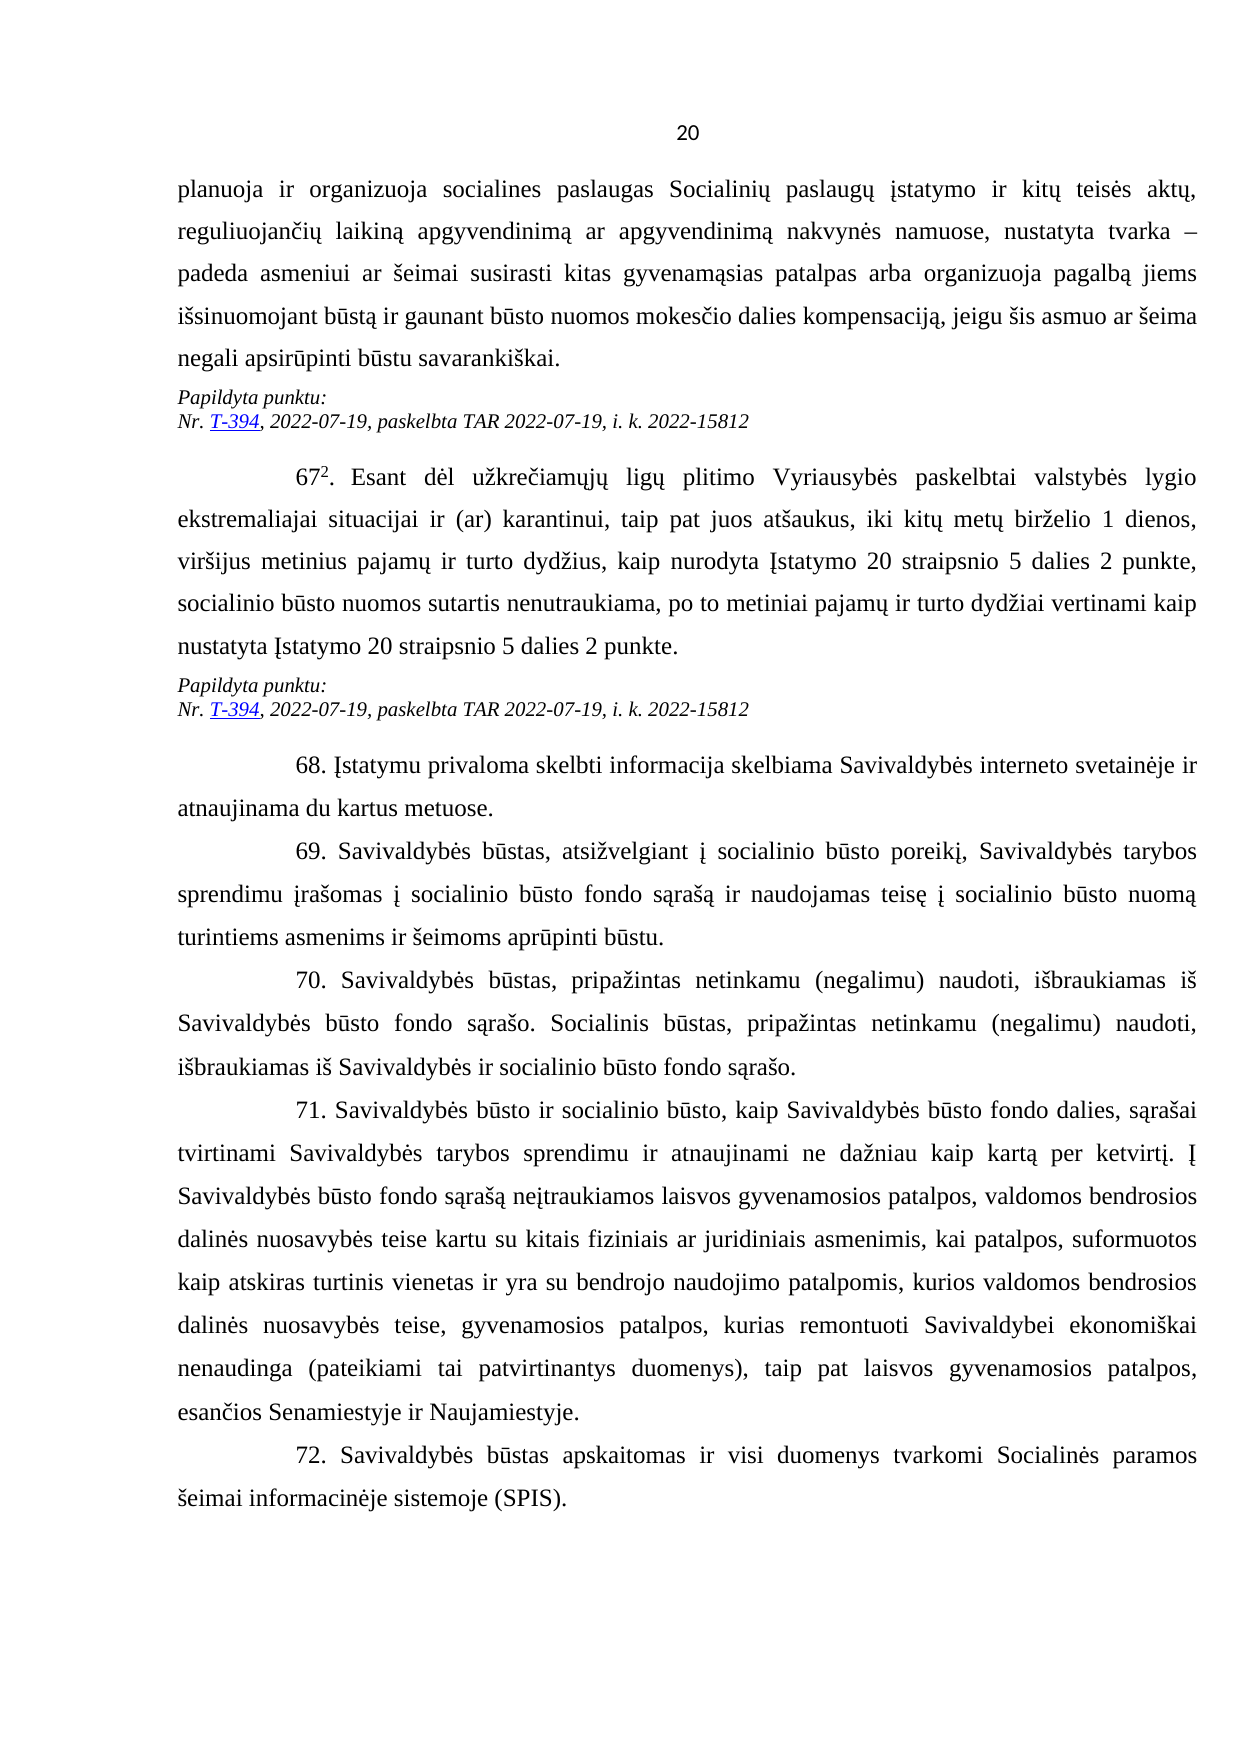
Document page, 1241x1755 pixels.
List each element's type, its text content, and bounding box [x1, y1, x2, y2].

text Nr. T-394, 2022-07-19, paskelbta TAR 2022-07-19, i. k. 2022-15812 [177, 409, 1198, 433]
text 68. Įstatymu privaloma skelbti informacija skelbiama Savivaldybės interneto svetainėje ir atnaujinama du kartus metuose. [177, 750, 1198, 822]
text 71. Savivaldybės būsto ir socialinio būsto, kaip Savivaldybės būsto fondo dalies, sąrašai tvirtinami Savivaldybės tarybos sprendimu ir atnaujinami ne dažniau kaip kartą per ketvirtį. Į Savivaldybės būsto fondo sąrašą neįtraukiamos laisvos gyvenamosios patalpos, valdomos bendrosios dalinės nuosavybės teise kartu su kitais fiziniais ar juridiniais asmenimis, kai patalpos, suformuotos kaip atskiras turtinis vienetas ir yra su bendrojo naudojimo patalpomis, kurios valdomos bendrosios dalinės nuosavybės teise, gyvenamosios patalpos, kurias remontuoti Savivaldybei ekonomiškai nenaudinga (pateikiami tai patvirtinantys duomenys), taip pat laisvos gyvenamosios patalpos, esančios Senamiestyje ir Naujamiestyje. [177, 1095, 1198, 1425]
text 69. Savivaldybės būstas, atsižvelgiant į socialinio būsto poreikį, Savivaldybės tarybos sprendimu įrašomas į socialinio būsto fondo sąrašą ir naudojamas teisę į socialinio būsto nuomą turintiems asmenims ir šeimoms aprūpinti būstu. [177, 836, 1198, 951]
text 672. Esant dėl užkrečiamųjų ligų plitimo Vyriausybės paskelbtai valstybės lygio ekstremaliajai situacijai ir (ar) karantinui, taip pat juos atšaukus, iki kitų metų birželio 1 dienos, viršijus metinius pajamų ir turto dydžius, kaip nurodyta Įstatymo 20 straipsnio 5 dalies 2 punkte, socialinio būsto nuomos sutartis nenutraukiama, po to metiniai pajamų ir turto dydžiai vertinami kaip nustatyta Įstatymo 20 straipsnio 5 dalies 2 punkte. [177, 462, 1198, 659]
text Papildyta punktu: [177, 385, 1198, 409]
text 72. Savivaldybės būstas apskaitomas ir visi duomenys tvarkomi Socialinės paramos šeimai informacinėje sistemoje (SPIS). [177, 1440, 1198, 1512]
text Papildyta punktu: [177, 673, 1198, 697]
text 70. Savivaldybės būstas, pripažintas netinkamu (negalimu) naudoti, išbraukiamas iš Savivaldybės būsto fondo sąrašo. Socialinis būstas, pripažintas netinkamu (negalimu) naudoti, išbraukiamas iš Savivaldybės ir socialinio būsto fondo sąrašo. [177, 965, 1198, 1080]
text Nr. T-394, 2022-07-19, paskelbta TAR 2022-07-19, i. k. 2022-15812 [177, 697, 1198, 721]
text planuoja ir organizuoja socialines paslaugas Socialinių paslaugų įstatymo ir kitų teisės aktų, reguliuojančių laikiną apgyvendinimą ar apgyvendinimą nakvynės namuose, nustatyta tvarka – padeda asmeniui ar šeimai susirasti kitas gyvenamąsias patalpas arba organizuoja pagalbą jiems išsinuomojant būstą ir gaunant būsto nuomos mokesčio dalies kompensaciją, jeigu šis asmuo ar šeima negali apsirūpinti būstu savarankiškai. [177, 174, 1198, 372]
